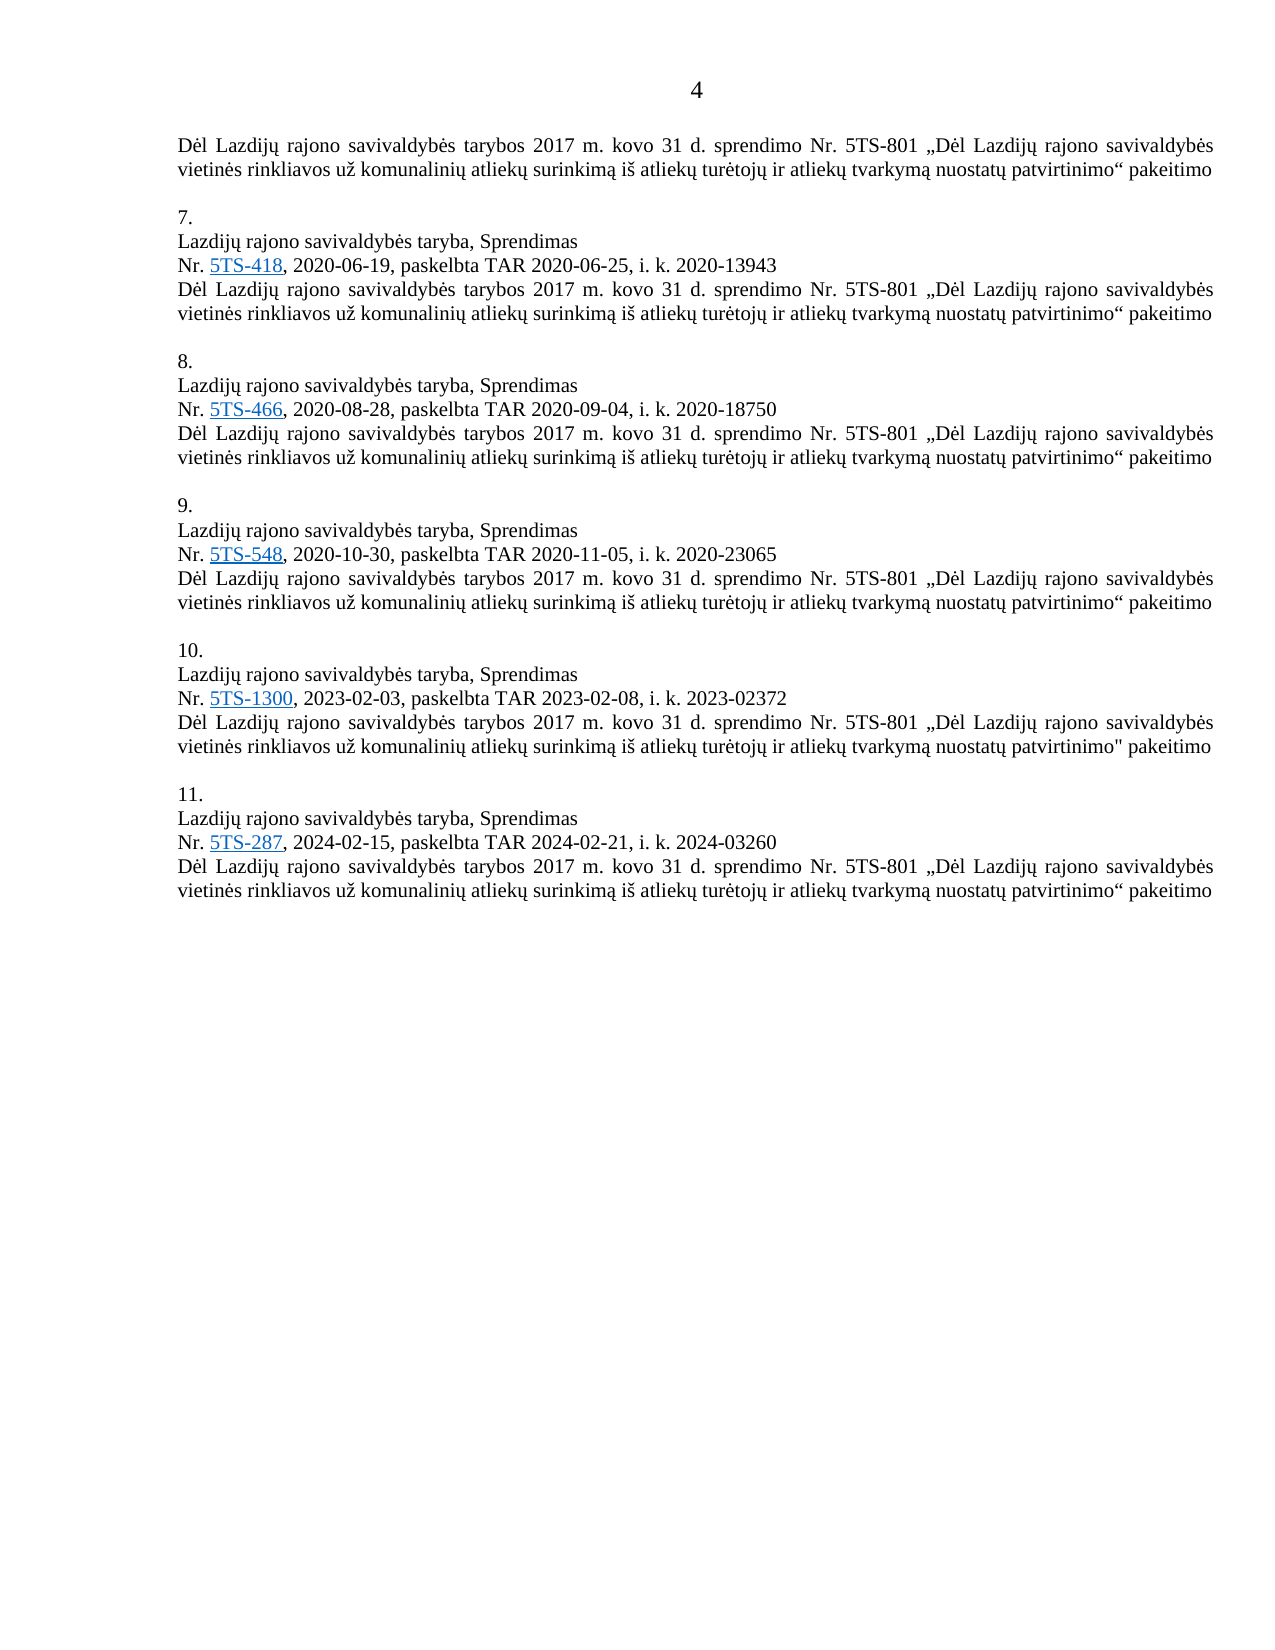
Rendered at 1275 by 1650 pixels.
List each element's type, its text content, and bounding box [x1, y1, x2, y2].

text 7. [177, 205, 1216, 229]
text Dėl Lazdijų rajono savivaldybės tarybos 2017 m. kovo 31 d. sprendimo Nr. 5TS-801 „Dėl Lazdijų rajono savivaldybės vietinės rinkliavos už komunalinių atliekų surinkimą iš atliekų turėtojų ir atliekų tvarkymą nuostatų patvirtinimo“ pakeitimo [177, 277, 1216, 325]
text Dėl Lazdijų rajono savivaldybės tarybos 2017 m. kovo 31 d. sprendimo Nr. 5TS-801 „Dėl Lazdijų rajono savivaldybės vietinės rinkliavos už komunalinių atliekų surinkimą iš atliekų turėtojų ir atliekų tvarkymą nuostatų patvirtinimo“ pakeitimo [177, 566, 1216, 614]
text Dėl Lazdijų rajono savivaldybės tarybos 2017 m. kovo 31 d. sprendimo Nr. 5TS-801 „Dėl Lazdijų rajono savivaldybės vietinės rinkliavos už komunalinių atliekų surinkimą iš atliekų turėtojų ir atliekų tvarkymą nuostatų patvirtinimo“ pakeitimo [177, 421, 1216, 469]
text 10. [177, 638, 1216, 662]
text Nr. 5TS-466, 2020-08-28, paskelbta TAR 2020-09-04, i. k. 2020-18750 [177, 397, 1216, 421]
text Lazdijų rajono savivaldybės taryba, Sprendimas [177, 806, 1216, 830]
text Lazdijų rajono savivaldybės taryba, Sprendimas [177, 373, 1216, 397]
text Lazdijų rajono savivaldybės taryba, Sprendimas [177, 229, 1216, 253]
text Lazdijų rajono savivaldybės taryba, Sprendimas [177, 517, 1216, 542]
text Dėl Lazdijų rajono savivaldybės tarybos 2017 m. kovo 31 d. sprendimo Nr. 5TS-801 „Dėl Lazdijų rajono savivaldybės vietinės rinkliavos už komunalinių atliekų surinkimą iš atliekų turėtojų ir atliekų tvarkymą nuostatų patvirtinimo“ pakeitimo [177, 132, 1216, 181]
text Nr. 5TS-418, 2020-06-19, paskelbta TAR 2020-06-25, i. k. 2020-13943 [177, 253, 1216, 277]
text Dėl Lazdijų rajono savivaldybės tarybos 2017 m. kovo 31 d. sprendimo Nr. 5TS-801 „Dėl Lazdijų rajono savivaldybės vietinės rinkliavos už komunalinių atliekų surinkimą iš atliekų turėtojų ir atliekų tvarkymą nuostatų patvirtinimo“ pakeitimo [177, 854, 1216, 902]
text 9. [177, 493, 1216, 517]
text Dėl Lazdijų rajono savivaldybės tarybos 2017 m. kovo 31 d. sprendimo Nr. 5TS-801 „Dėl Lazdijų rajono savivaldybės vietinės rinkliavos už komunalinių atliekų surinkimą iš atliekų turėtojų ir atliekų tvarkymą nuostatų patvirtinimo" pakeitimo [177, 710, 1216, 758]
text Nr. 5TS-548, 2020-10-30, paskelbta TAR 2020-11-05, i. k. 2020-23065 [177, 542, 1216, 566]
text 11. [177, 782, 1216, 806]
text Nr. 5TS-287, 2024-02-15, paskelbta TAR 2024-02-21, i. k. 2024-03260 [177, 830, 1216, 854]
text 8. [177, 349, 1216, 373]
text Lazdijų rajono savivaldybės taryba, Sprendimas [177, 662, 1216, 686]
text Nr. 5TS-1300, 2023-02-03, paskelbta TAR 2023-02-08, i. k. 2023-02372 [177, 686, 1216, 710]
